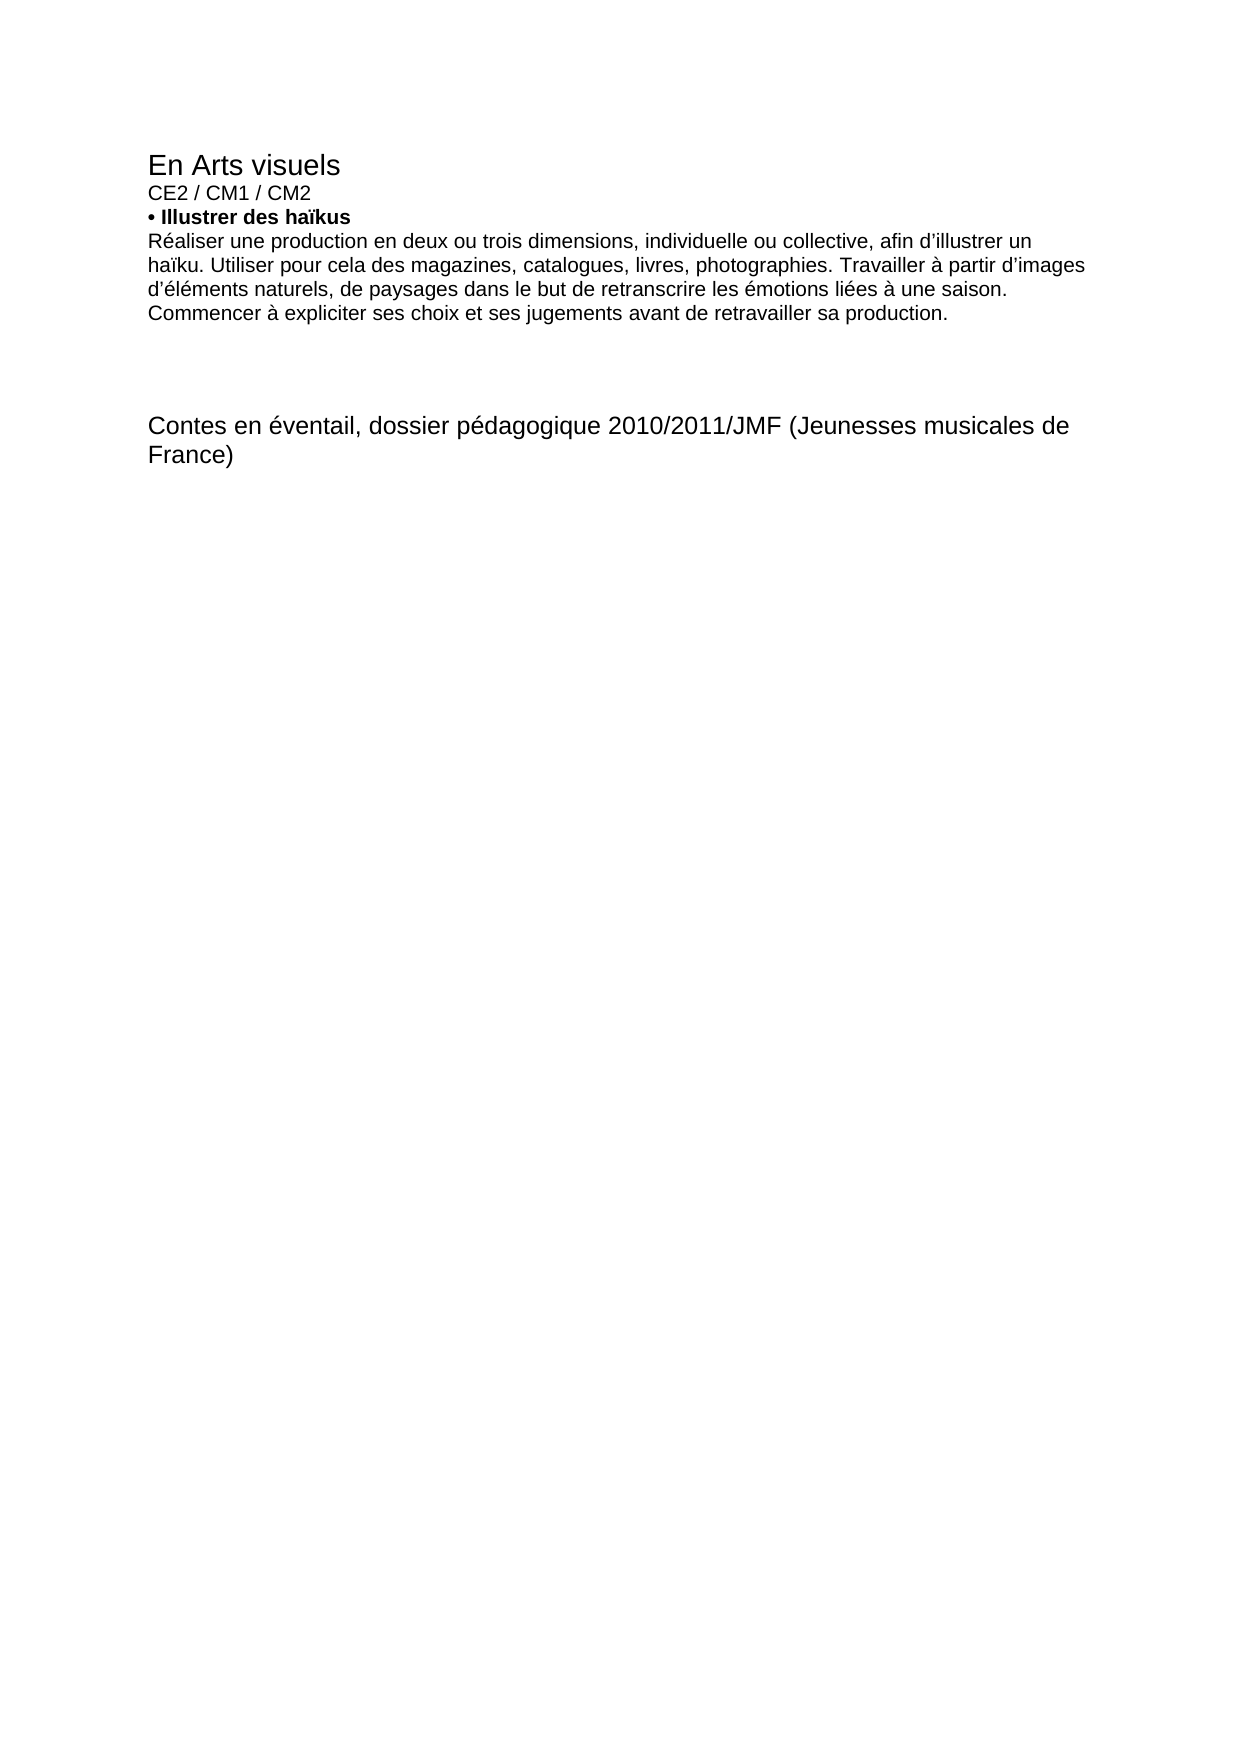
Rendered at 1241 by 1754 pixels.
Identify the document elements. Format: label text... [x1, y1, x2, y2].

text • Illustrer des haïkus [148, 205, 1093, 229]
text Contes en éventail, dossier pédagogique 2010/2011/JMF (Jeunesses musicales de France) [148, 411, 1093, 469]
text En Arts visuels [148, 148, 1093, 181]
text CE2 / CM1 / CM2 [148, 181, 1093, 205]
text Réaliser une production en deux ou trois dimensions, individuelle ou collective, afin d’illustrer un haïku. Utiliser pour cela des magazines, catalogues, livres, photographies. Travailler à partir d’images d’éléments naturels, de paysages dans le but de retranscrire les émotions liées à une saison. Commencer à expliciter ses choix et ses jugements avant de retravailler sa production. [148, 229, 1093, 325]
